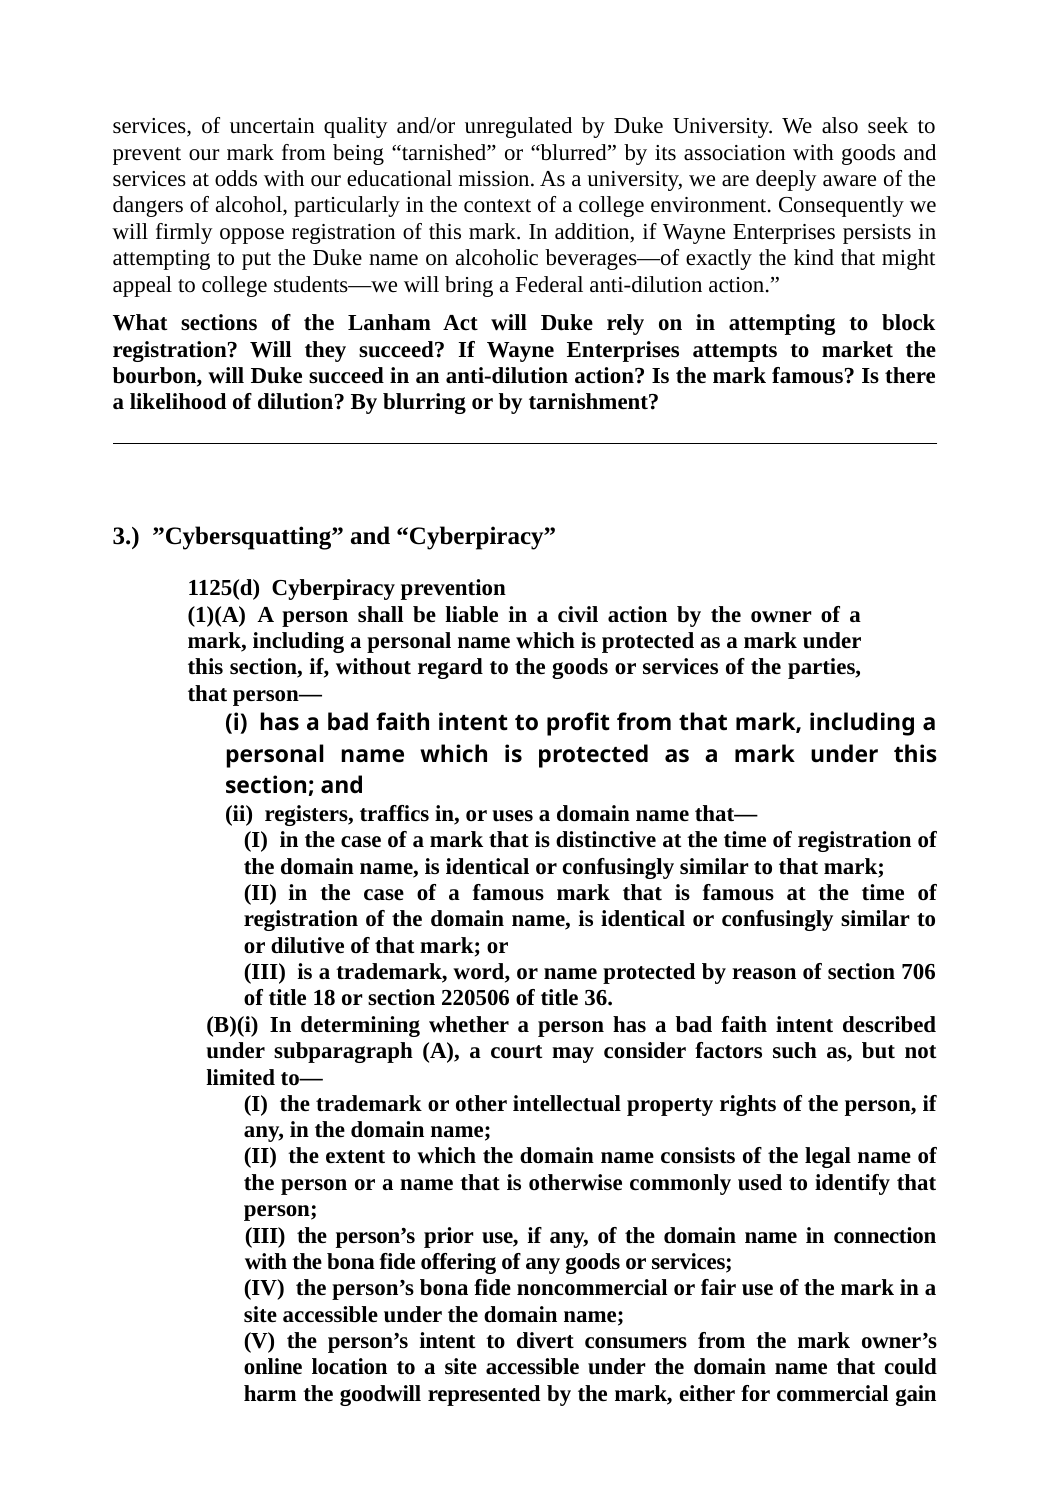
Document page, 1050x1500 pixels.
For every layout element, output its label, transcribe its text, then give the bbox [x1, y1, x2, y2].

text (1)(A) A person shall be liable in a civil action by the owner of a mark, including a personal name which is protected as a mark under this section, if, without regard to the goods or services of the parties, that person— [187, 601, 862, 706]
text (III) the person’s prior use, if any, of the domain name in connection with the bona fide offering of any goods or services; [244, 1222, 937, 1274]
text (IV) the person’s bona fide noncommercial or fair use of the mark in a site accessible under the domain name; [244, 1274, 937, 1327]
text (i) has a bad faith intent to profit from that mark, including a personal name which is protected as a mark under this section; and [225, 706, 937, 800]
text (III) is a trademark, word, or name protected by reason of section 706 of title 18 or section 220506 of title 36. [244, 958, 937, 1011]
text services, of uncertain quality and/or unregulated by Duke University. We also seek to prevent our mark from being “tar­nished” or “blurred” by its association with goods and services at odds with our educational mission. As a university, we are deeply aware of the dangers of alcohol, par­ticularly in the context of a college environment. Consequently we will firmly op­pose registration of this mark. In addition, if Wayne Enterprises persists in attempting to put the Duke name on alcoholic beverages—of exactly the kind that might appeal to college students—we will bring a Federal anti-dilution action.” [112, 112, 937, 297]
text 1125(d) Cyberpiracy prevention [187, 574, 862, 601]
text What sections of the Lanham Act will Duke rely on in attempting to block registration? Will they succeed? If Wayne Enterprises attempts to market the bourbon, will Duke succeed in an anti-dilution action? Is the mark famous? Is there a likelihood of dilution? By blurring or by tarnishment? [112, 309, 937, 415]
text (V) the person’s intent to divert consumers from the mark owner’s online location to a site accessible under the domain name that could harm the goodwill represented by the mark, either for commercial gain [244, 1327, 937, 1406]
text (ii) registers, traffics in, or uses a domain name that— [225, 800, 937, 826]
text (II) the extent to which the domain name consists of the legal name of the person or a name that is otherwise commonly used to identify that person; [244, 1143, 937, 1222]
text (I) the trademark or other intellectual property rights of the person, if any, in the domain name; [244, 1090, 937, 1143]
text 3.) ”Cybersquatting” and “Cyberpiracy” [112, 521, 937, 549]
text (B)(i) In determining whether a person has a bad faith intent described under subparagraph (A), a court may consider factors such as, but not limited to— [206, 1011, 937, 1090]
text (II) in the case of a famous mark that is famous at the time of registration of the domain name, is identical or confusingly similar to or dilutive of that mark; or [244, 879, 937, 958]
text (I) in the case of a mark that is distinctive at the time of registration of the domain name, is identical or confusingly similar to that mark; [244, 826, 937, 879]
